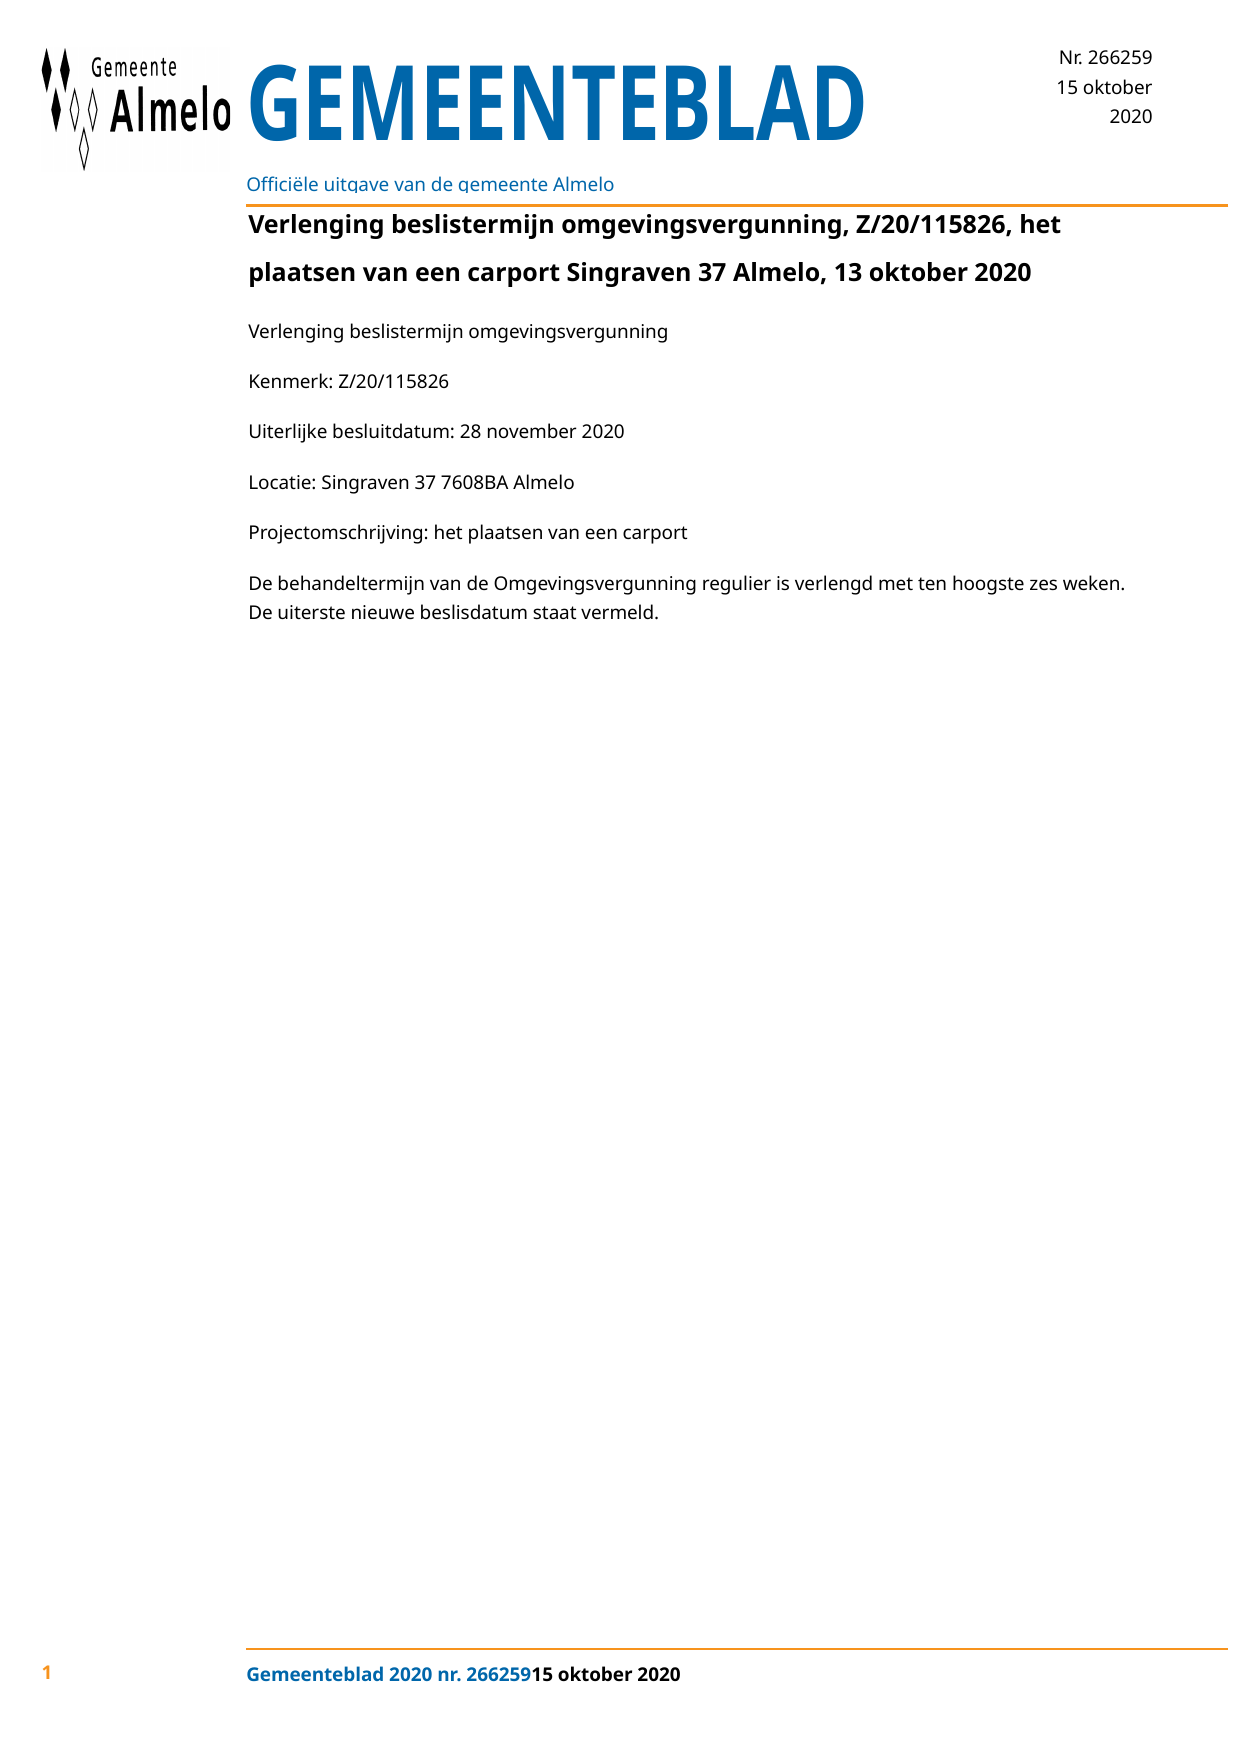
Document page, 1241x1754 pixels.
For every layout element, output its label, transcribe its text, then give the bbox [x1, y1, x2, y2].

text Verlenging beslistermijn omgevingsvergunning [248, 318, 1152, 344]
text Projectomschrijving: het plaatsen van een carport [248, 519, 1152, 545]
text Locatie: Singraven 37 7608BA Almelo [248, 469, 1152, 495]
text Kenmerk: Z/20/115826 [248, 368, 1152, 394]
text Verlenging beslistermijn omgevingsvergunning, Z/20/115826, het plaatsen van een carport Singraven 37 Almelo, 13 oktober 2020 [248, 207, 1152, 288]
picture [41, 47, 231, 172]
text De behandeltermijn van de Omgevingsvergunning regulier is verlengd met ten hoogste zes weken. De uiterste nieuwe beslisdatum staat vermeld. [248, 570, 1152, 625]
text Uiterlijke besluitdatum: 28 november 2020 [248, 419, 1152, 444]
